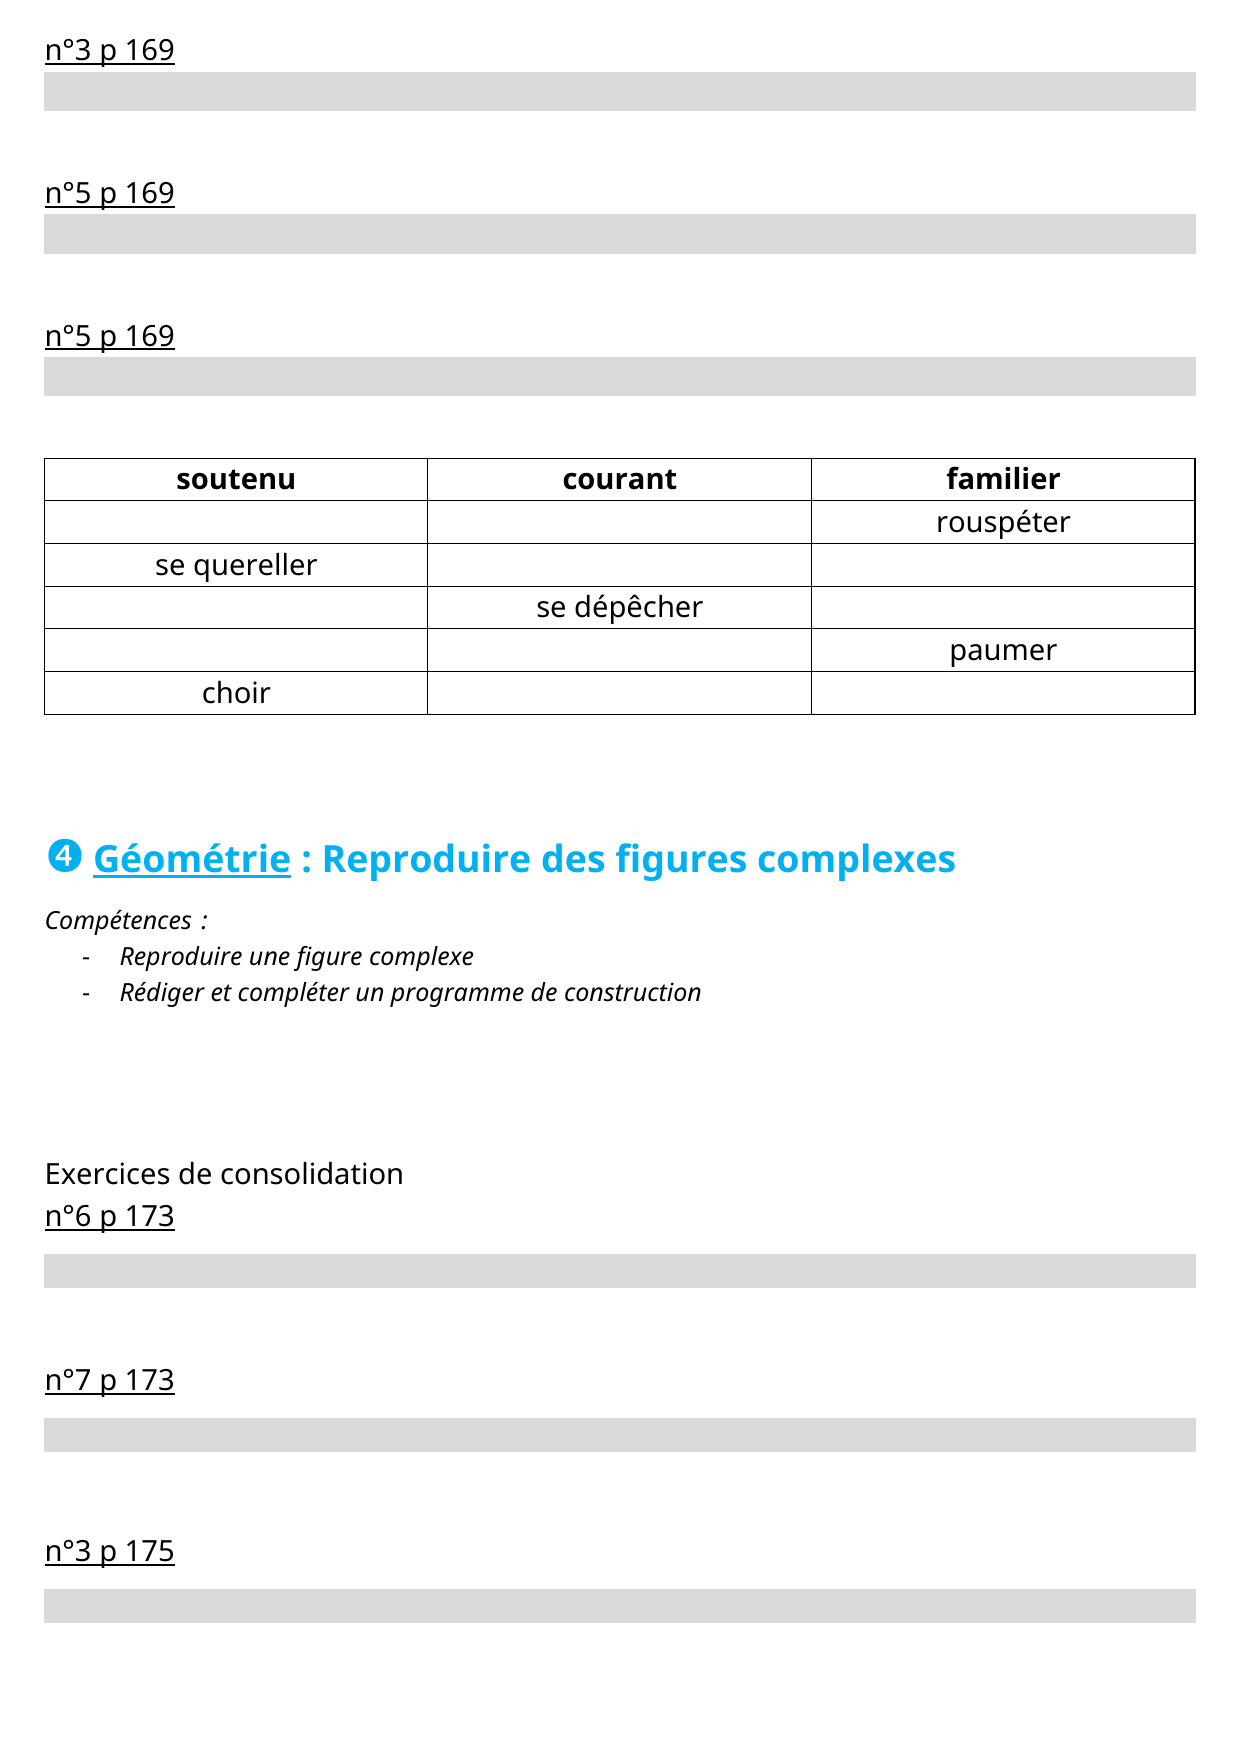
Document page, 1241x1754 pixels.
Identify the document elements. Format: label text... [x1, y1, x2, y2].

table_cell choir [45, 672, 427, 714]
table_cell [428, 544, 811, 586]
table_cell se dépêcher [428, 587, 811, 628]
text n°6 p 173 [44, 1195, 1196, 1235]
list n°3 p 169 [44, 29, 1196, 69]
table_cell [812, 587, 1194, 628]
text  Géométrie : Reproduire des figures complexes [44, 832, 1196, 883]
text n°7 p 173 [44, 1359, 1196, 1399]
list Rédiger et compléter un programme de construction [82, 975, 1196, 1009]
table_cell paumer [812, 629, 1194, 671]
list n°5 p 169 [44, 172, 1196, 212]
list n°5 p 169 [44, 315, 1196, 354]
table_header courant [428, 459, 811, 500]
table_cell [45, 501, 427, 543]
table_cell [45, 629, 427, 671]
table_cell [45, 587, 427, 628]
text n°3 p 175 [44, 1530, 1196, 1570]
table_cell [428, 629, 811, 671]
list Reproduire une figure complexe [82, 939, 1196, 973]
table_header familier [812, 459, 1194, 500]
text Compétences : [44, 903, 1196, 937]
table_cell [428, 501, 811, 543]
text Exercices de consolidation [44, 1153, 1196, 1193]
table_cell [812, 544, 1194, 586]
table_cell rouspéter [812, 501, 1194, 543]
table_cell [812, 672, 1194, 714]
table_cell se quereller [45, 544, 427, 586]
table_header soutenu [45, 459, 427, 500]
table_cell [428, 672, 811, 714]
